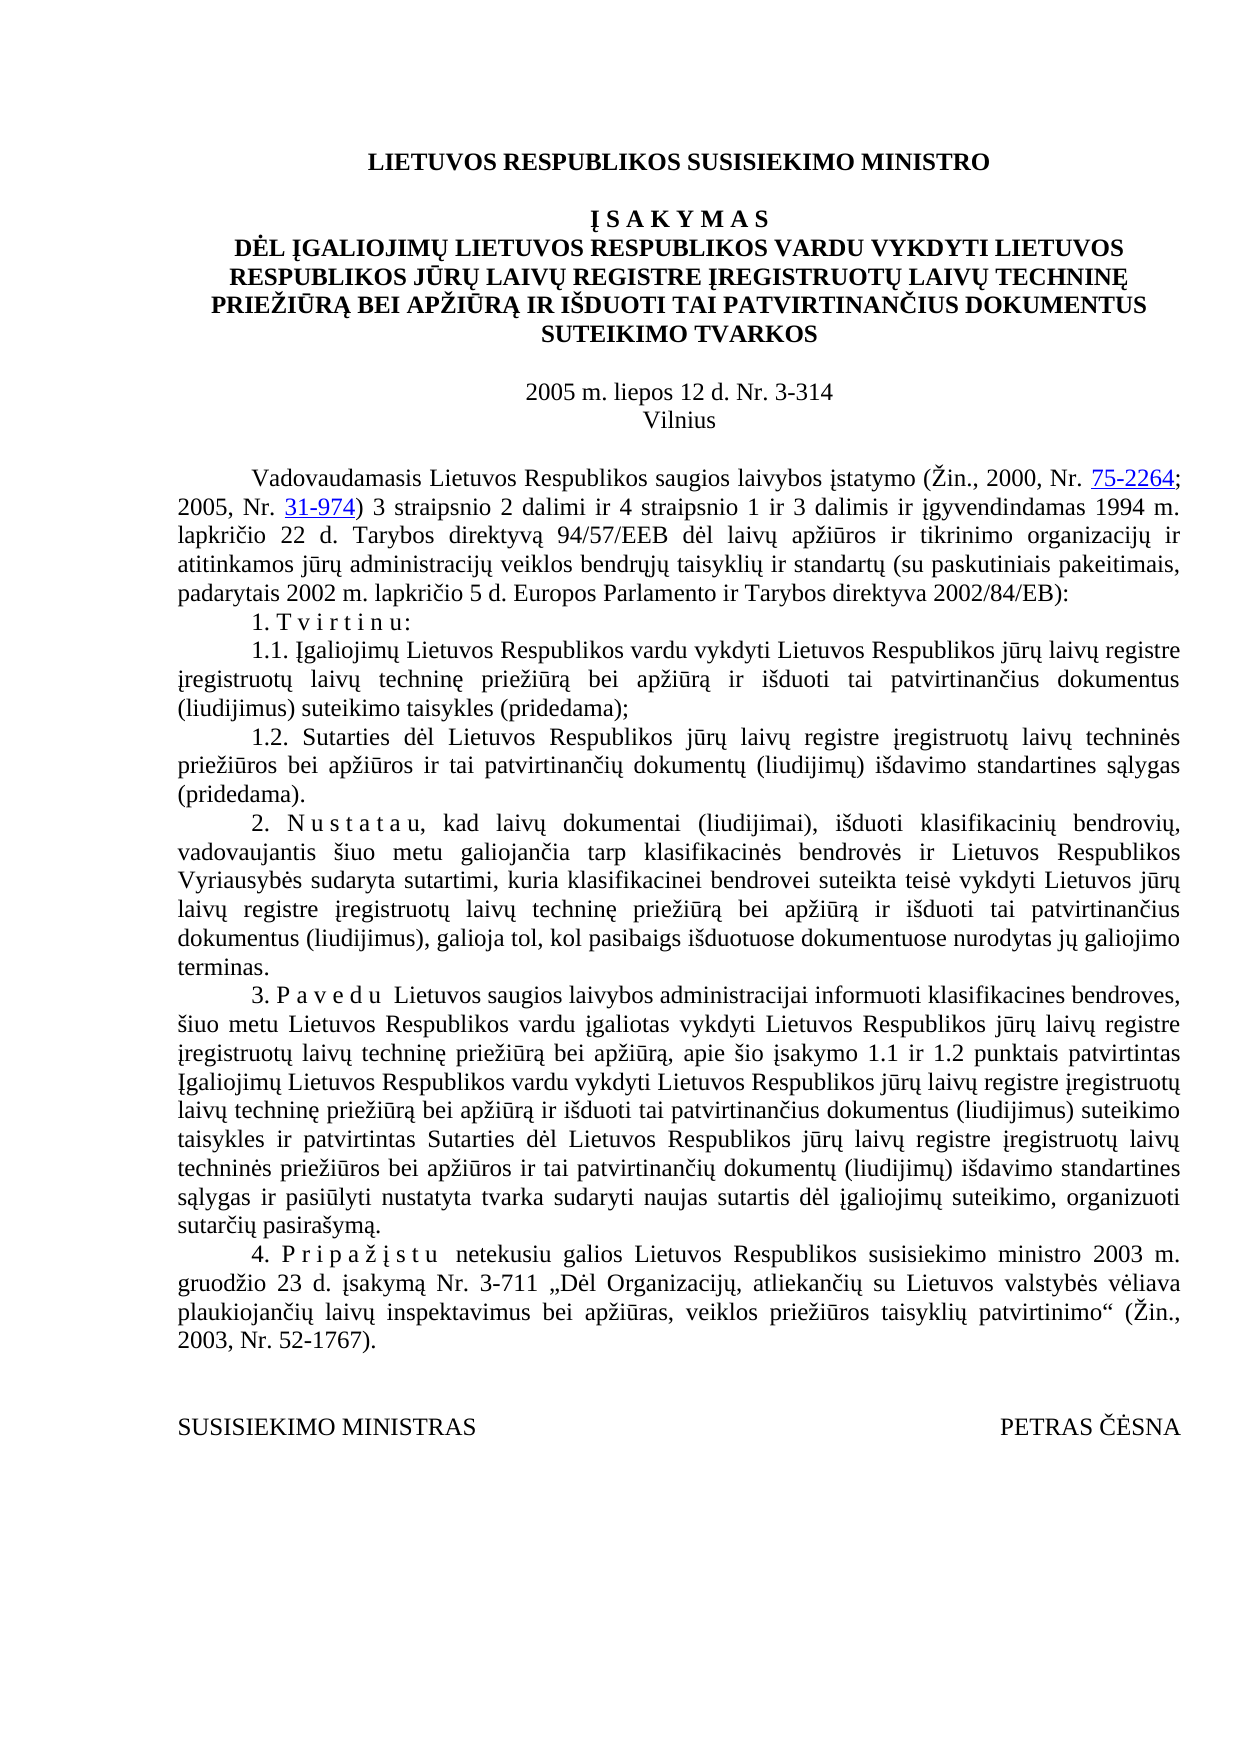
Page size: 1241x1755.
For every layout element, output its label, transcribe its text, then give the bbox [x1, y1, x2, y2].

text LIETUVOS RESPUBLIKOS SUSISIEKIMO MINISTRO [177, 147, 1181, 176]
text 2005 m. liepos 12 d. Nr. 3-314 [177, 377, 1181, 406]
text SUSISIEKIMO MINISTRAS PETRAS ČĖSNA [177, 1412, 1181, 1441]
text 1.1. Įgaliojimų Lietuvos Respublikos vardu vykdyti Lietuvos Respublikos jūrų laivų registre įregistruotų laivų techninę priežiūrą bei apžiūrą ir išduoti tai patvirtinančius dokumentus (liudijimus) suteikimo taisykles (pridedama); [177, 636, 1181, 722]
text DĖL ĮGALIOJIMŲ LIETUVOS RESPUBLIKOS VARDU VYKDYTI LIETUVOS RESPUBLIKOS JŪRŲ LAIVŲ REGISTRE ĮREGISTRUOTŲ LAIVŲ TECHNINĘ PRIEŽIŪRĄ BEI APŽIŪRĄ IR IŠDUOTI TAI PATVIRTINANČIUS DOKUMENTUS SUTEIKIMO TVARKOS [177, 233, 1181, 348]
text 1.2. Sutarties dėl Lietuvos Respublikos jūrų laivų registre įregistruotų laivų techninės priežiūros bei apžiūros ir tai patvirtinančių dokumentų (liudijimų) išdavimo standartines sąlygas (pridedama). [177, 722, 1181, 808]
text 3. Pavedu Lietuvos saugios laivybos administracijai informuoti klasifikacines bendroves, šiuo metu Lietuvos Respublikos vardu įgaliotas vykdyti Lietuvos Respublikos jūrų laivų registre įregistruotų laivų techninę priežiūrą bei apžiūrą, apie šio įsakymo 1.1 ir 1.2 punktais patvirtintas Įgaliojimų Lietuvos Respublikos vardu vykdyti Lietuvos Respublikos jūrų laivų registre įregistruotų laivų techninę priežiūrą bei apžiūrą ir išduoti tai patvirtinančius dokumentus (liudijimus) suteikimo taisykles ir patvirtintas Sutarties dėl Lietuvos Respublikos jūrų laivų registre įregistruotų laivų techninės priežiūros bei apžiūros ir tai patvirtinančių dokumentų (liudijimų) išdavimo standartines sąlygas ir pasiūlyti nustatyta tvarka sudaryti naujas sutartis dėl įgaliojimų suteikimo, organizuoti sutarčių pasirašymą. [177, 981, 1181, 1239]
text 1. Tvirtinu: [177, 607, 1181, 636]
text 2. Nustatau, kad laivų dokumentai (liudijimai), išduoti klasifikacinių bendrovių, vadovaujantis šiuo metu galiojančia tarp klasifikacinės bendrovės ir Lietuvos Respublikos Vyriausybės sudaryta sutartimi, kuria klasifikacinei bendrovei suteikta teisė vykdyti Lietuvos jūrų laivų registre įregistruotų laivų techninę priežiūrą bei apžiūrą ir išduoti tai patvirtinančius dokumentus (liudijimus), galioja tol, kol pasibaigs išduotuose dokumentuose nurodytas jų galiojimo terminas. [177, 808, 1181, 981]
text Į S A K Y M A S [177, 204, 1181, 233]
text Vilnius [177, 406, 1181, 434]
text Vadovaudamasis Lietuvos Respublikos saugios laivybos įstatymo (Žin., 2000, Nr. 75-2264; 2005, Nr. 31-974) 3 straipsnio 2 dalimi ir 4 straipsnio 1 ir 3 dalimis ir įgyvendindamas 1994 m. lapkričio 22 d. Tarybos direktyvą 94/57/EEB dėl laivų apžiūros ir tikrinimo organizacijų ir atitinkamos jūrų administracijų veiklos bendrųjų taisyklių ir standartų (su paskutiniais pakeitimais, padarytais 2002 m. lapkričio 5 d. Europos Parlamento ir Tarybos direktyva 2002/84/EB): [177, 463, 1181, 607]
text 4. Pripažįstu netekusiu galios Lietuvos Respublikos susisiekimo ministro 2003 m. gruodžio 23 d. įsakymą Nr. 3-711 „Dėl Organizacijų, atliekančių su Lietuvos valstybės vėliava plaukiojančių laivų inspektavimus bei apžiūras, veiklos priežiūros taisyklių patvirtinimo“ (Žin., 2003, Nr. 52-1767). [177, 1239, 1181, 1354]
